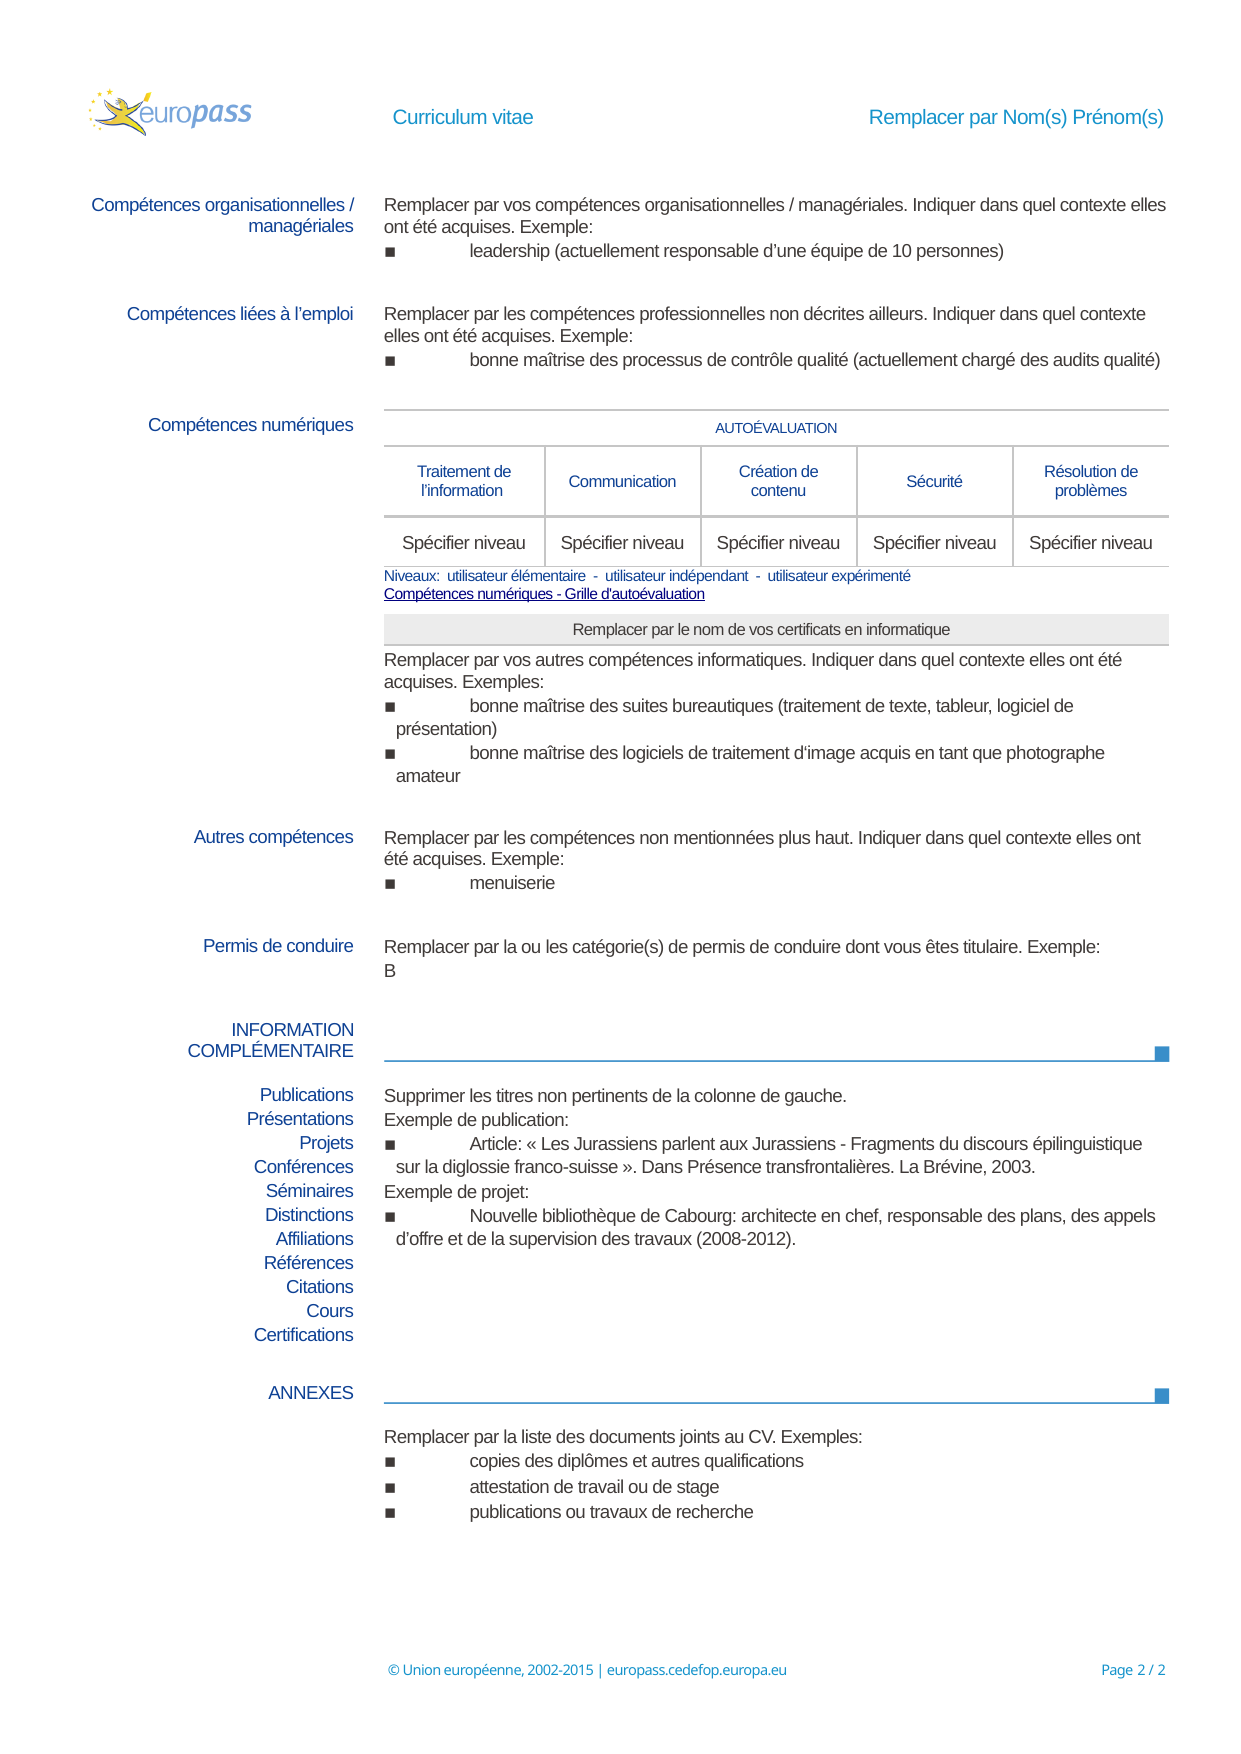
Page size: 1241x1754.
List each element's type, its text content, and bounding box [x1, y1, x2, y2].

table_cell Niveaux: utilisateur élémentaire - utilisateur indépendant - utilisateur expérimenté Compétences numériques - Grille d'autoévaluation [384, 567, 1169, 614]
table_header Compétences numériques [89, 409, 384, 515]
table_header Remplacer par la liste des documents joints au CV. Exemples: copies des diplômes et autres qualifications attestation de travail ou de stage publications ou travaux de recherche [384, 1423, 1169, 1524]
table_header INFORMATION COMPLÉMENTAIRE [89, 1019, 384, 1062]
table_header Remplacer par vos compétences organisationnelles / managériales. Indiquer dans quel contexte elles ont été acquises. Exemple: leadership (actuellement responsable d’une équipe de 10 personnes) [384, 191, 1169, 263]
table_cell Création de contenu [702, 447, 856, 515]
table_header AUTOÉVALUATION [384, 411, 1169, 444]
table_header Permis de conduire [89, 933, 384, 982]
table_cell [89, 644, 384, 786]
table_header Remplacer par les compétences non mentionnées plus haut. Indiquer dans quel contexte elles ont été acquises. Exemple: menuiserie [384, 824, 1169, 895]
table_cell Traitement de l’information [384, 447, 544, 515]
table_header [384, 1019, 1169, 1046]
table_header Autres compétences [89, 824, 384, 895]
picture [88, 88, 252, 136]
table_cell Spécifier niveau [858, 518, 1012, 566]
table_cell [89, 515, 384, 566]
table_header ANNEXES [89, 1382, 384, 1403]
picture [383, 1388, 1170, 1404]
table_cell Résolution de problèmes [1014, 447, 1169, 515]
table_cell [89, 614, 384, 644]
table_header Publications Présentations Projets Conférences Séminaires Distinctions Affiliations Références Citations Cours Certifications [89, 1081, 384, 1345]
table_cell Spécifier niveau [1014, 518, 1169, 566]
table_cell Remplacer par le nom de vos certificats en informatique [384, 614, 1169, 644]
table_header [384, 1382, 1169, 1388]
table_header Compétences organisationnelles / managériales [89, 191, 384, 263]
table_cell Spécifier niveau [702, 518, 856, 566]
table_cell Spécifier niveau [384, 518, 544, 566]
table_cell Spécifier niveau [546, 518, 700, 566]
table_cell Sécurité [858, 447, 1012, 515]
table_cell Remplacer par vos autres compétences informatiques. Indiquer dans quel contexte elles ont été acquises. Exemples: bonne maîtrise des suites bureautiques (traitement de texte, tableur, logiciel de présentation) bonne maîtrise des logiciels de traitement d‘image acquis en tant que photographe amateur [384, 646, 1169, 786]
table_header Remplacer par la ou les catégorie(s) de permis de conduire dont vous êtes titulaire. Exemple: B [384, 933, 1169, 982]
table_header [89, 1423, 384, 1524]
table_header Remplacer par les compétences professionnelles non décrites ailleurs. Indiquer dans quel contexte elles ont été acquises. Exemple: bonne maîtrise des processus de contrôle qualité (actuellement chargé des audits qualité) [384, 300, 1169, 372]
table_header Compétences liées à l’emploi [89, 300, 384, 372]
table_cell [89, 566, 384, 614]
picture [384, 1046, 1170, 1062]
table_cell Communication [546, 447, 700, 515]
table_header Supprimer les titres non pertinents de la colonne de gauche. Exemple de publication: Article: « Les Jurassiens parlent aux Jurassiens - Fragments du discours épilinguistique sur la diglossie franco-suisse ». Dans Présence transfrontalières. La Brévine, 2003. Exemple de projet: Nouvelle bibliothèque de Cabourg: architecte en chef, responsable des plans, des appels d’offre et de la supervision des travaux (2008-2012). [384, 1081, 1169, 1345]
